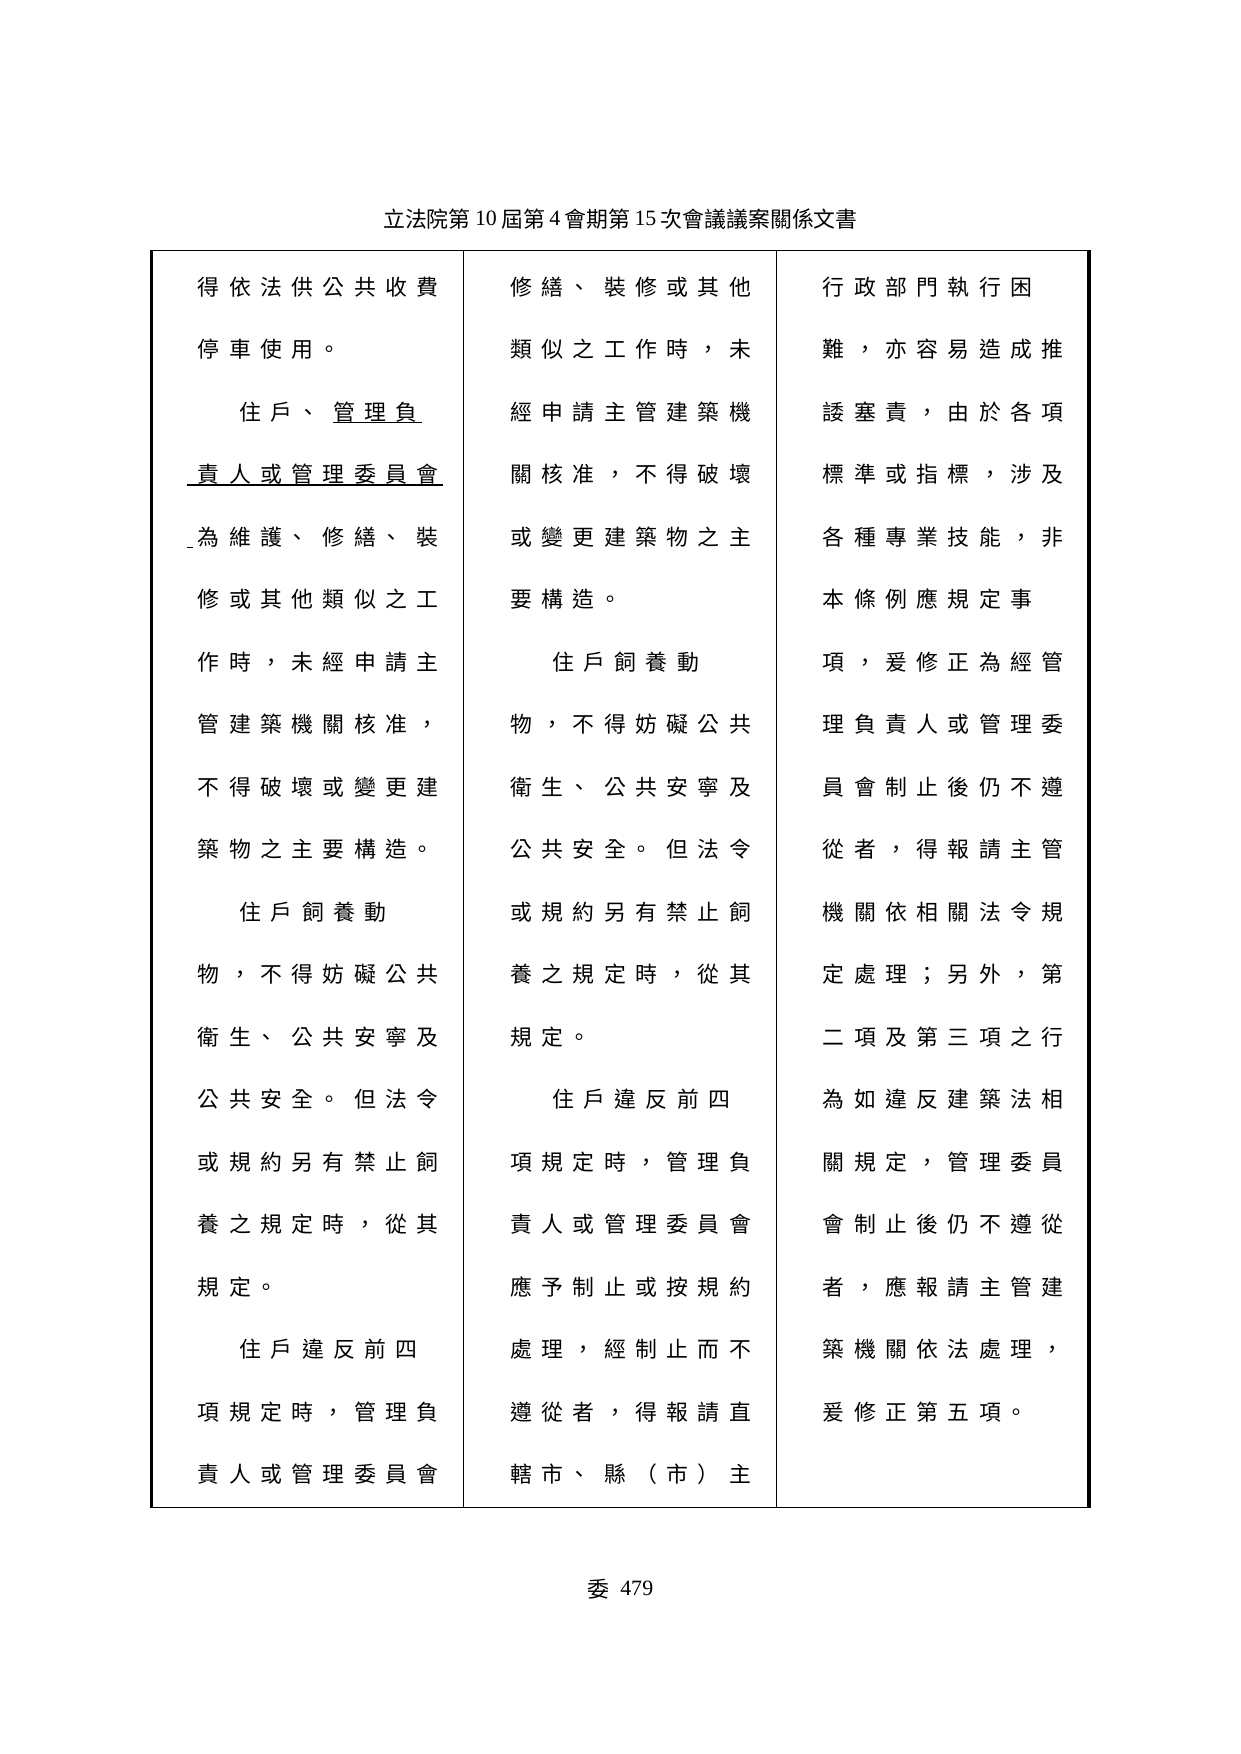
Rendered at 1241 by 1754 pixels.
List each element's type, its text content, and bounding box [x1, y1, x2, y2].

table_cell 得依法供公共收費停車使用。 住戶、管理負責人或管理委員會為維護、修繕、裝修或其他類似之工作時，未經申請主管建築機關核准，不得破壞或變更建築物之主要構造。 住戶飼養動物，不得妨礙公共衛生、公共安寧及公共安全。但法令或規約另有禁止飼養之規定時，從其規定。 住戶違反前四項規定時，管理負責人或管理委員會 [153, 251, 463, 1507]
table_cell 修繕、裝修或其他類似之工作時，未經申請主管建築機關核准，不得破壞或變更建築物之主要構造。 住戶飼養動物，不得妨礙公共衛生、公共安寧及公共安全。但法令或規約另有禁止飼養之規定時，從其規定。 住戶違反前四項規定時，管理負責人或管理委員會應予制止或按規約處理，經制止而不遵從者，得報請直轄市、縣（市）主 [464, 251, 776, 1507]
table_cell 行政部門執行困難，亦容易造成推諉塞責，由於各項標準或指標，涉及各種專業技能，非本條例應規定事項，爰修正為經管理負責人或管理委員會制止後仍不遵從者，得報請主管機關依相關法令規定處理；另外，第二項及第三項之行為如違反建築法相關規定，管理委員會制止後仍不遵從者，應報請主管建築機關依法處理，爰修正第五項。 [777, 251, 1087, 1507]
